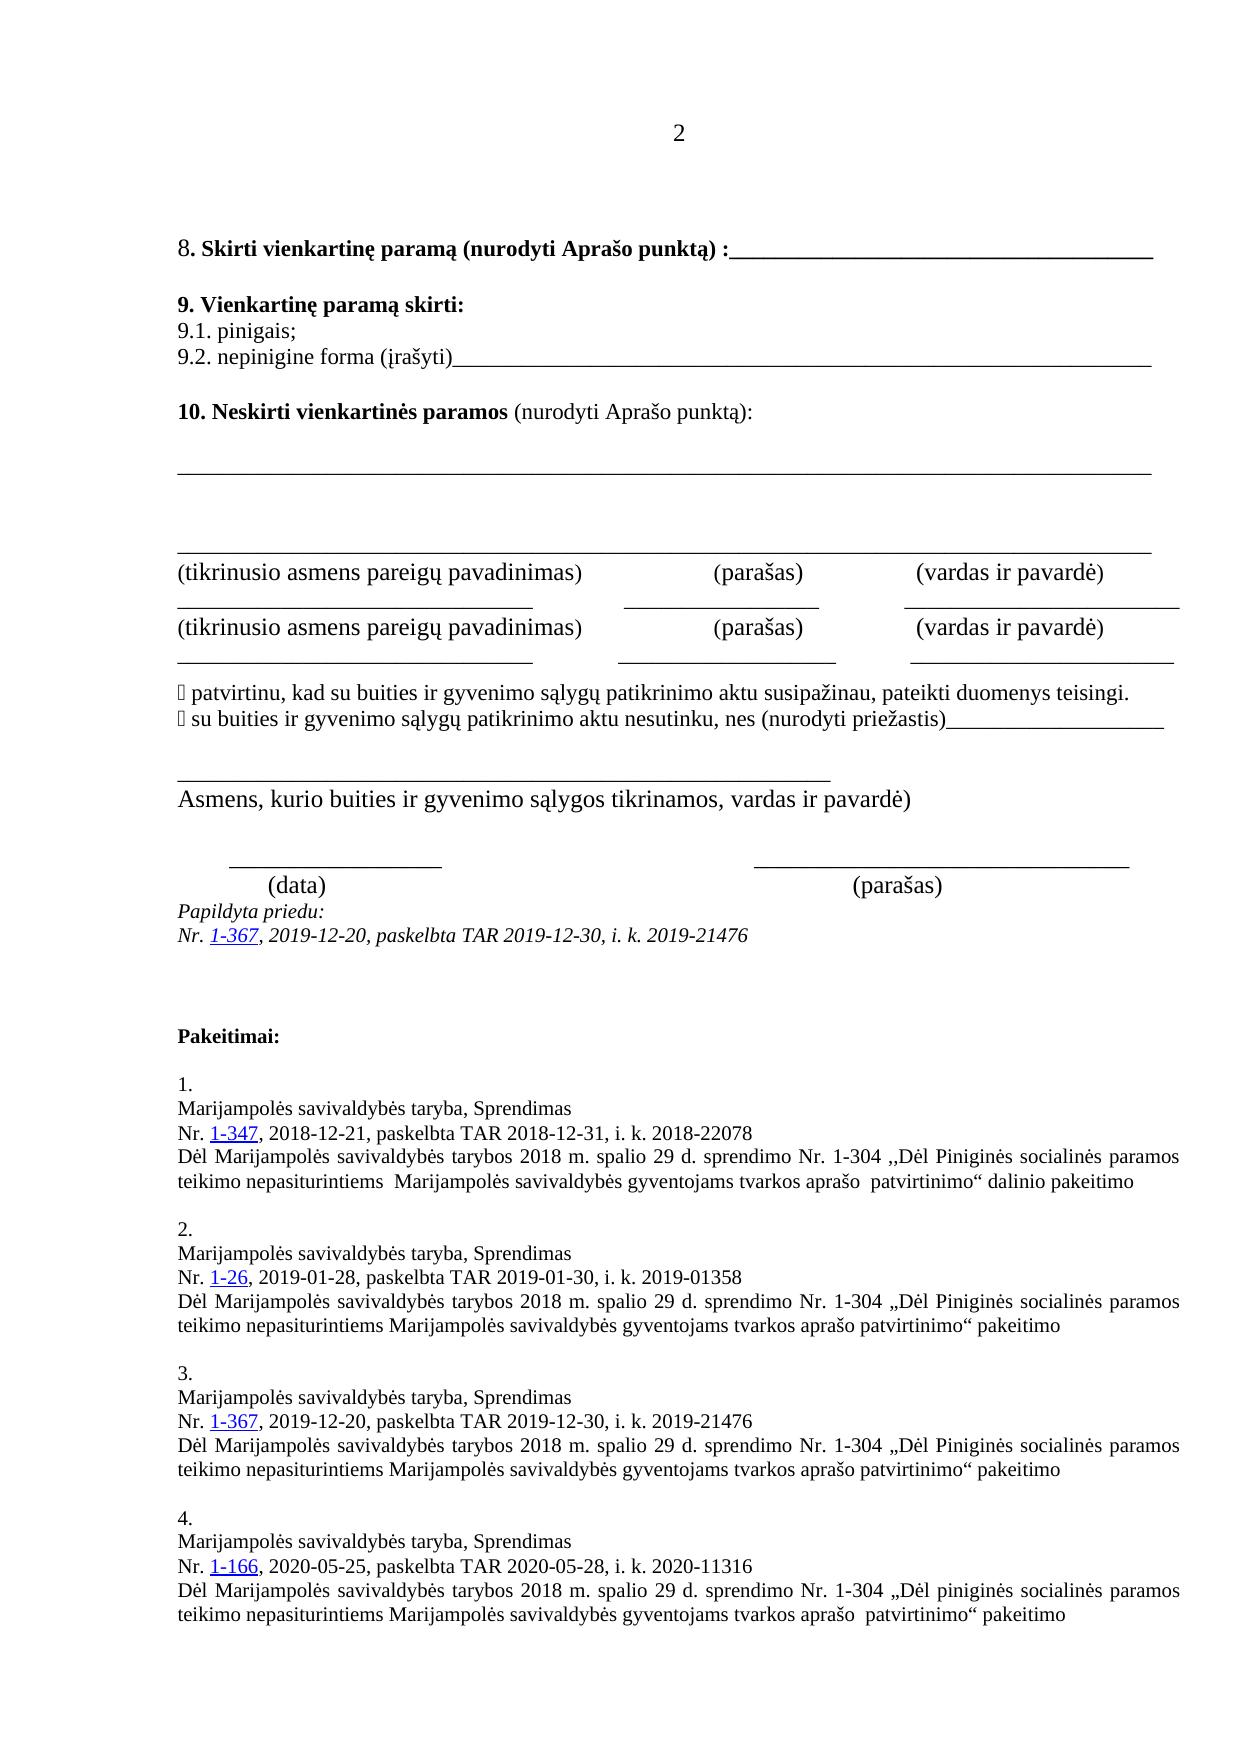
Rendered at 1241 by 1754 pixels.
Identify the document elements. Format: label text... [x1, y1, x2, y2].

text (data) (parašas) [177, 870, 1181, 899]
text Marijampolės savivaldybės taryba, Sprendimas [177, 1385, 1181, 1409]
text Dėl Marijampolės savivaldybės tarybos 2018 m. spalio 29 d. sprendimo Nr. 1-304 ,,Dėl Piniginės socialinės paramos teikimo nepasiturintiems Marijampolės savivaldybės gyventojams tvarkos aprašo patvirtinimo“ dalinio pakeitimo [177, 1144, 1181, 1193]
text  patvirtinu, kad su buities ir gyvenimo sąlygų patikrinimo aktu susipažinau, pateikti duomenys teisingi. [177, 679, 1183, 705]
text Dėl Marijampolės savivaldybės tarybos 2018 m. spalio 29 d. sprendimo Nr. 1-304 „Dėl Piniginės socialinės paramos teikimo nepasiturintiems Marijampolės savivaldybės gyventojams tvarkos aprašo patvirtinimo“ pakeitimo [177, 1433, 1181, 1481]
text _________________________________________________________ [177, 758, 1183, 784]
text Marijampolės savivaldybės taryba, Sprendimas [177, 1241, 1181, 1265]
text Pakeitimai: [177, 1024, 1181, 1048]
text 4. [177, 1505, 1181, 1529]
text Nr. 1-367, 2019-12-20, paskelbta TAR 2019-12-30, i. k. 2019-21476 [177, 1409, 1181, 1433]
text _______________________________ ___________________ _______________________ [177, 640, 1183, 667]
text (tikrinusio asmens pareigų pavadinimas) (parašas) (vardas ir pavardė) [177, 612, 1183, 640]
text 9. Vienkartinę paramą skirti: [177, 291, 1183, 317]
text Nr. 1-347, 2018-12-21, paskelbta TAR 2018-12-31, i. k. 2018-22078 [177, 1120, 1181, 1144]
text _________________ ______________________________ [177, 842, 1181, 870]
text Nr. 1-367, 2019-12-20, paskelbta TAR 2019-12-30, i. k. 2019-21476 [177, 923, 1181, 947]
text Marijampolės savivaldybės taryba, Sprendimas [177, 1529, 1181, 1553]
text Papildyta priedu: [177, 899, 1181, 923]
text Nr. 1-26, 2019-01-28, paskelbta TAR 2019-01-30, i. k. 2019-01358 [177, 1265, 1181, 1289]
text 9.1. pinigais; [177, 317, 1183, 343]
text  su buities ir gyvenimo sąlygų patikrinimo aktu nesutinku, nes (nurodyti priežastis)___________________ [177, 705, 1183, 731]
text Nr. 1-166, 2020-05-25, paskelbta TAR 2020-05-28, i. k. 2020-11316 [177, 1553, 1181, 1578]
text 1. [177, 1072, 1181, 1096]
text 8. Skirti vienkartinę paramą (nurodyti Aprašo punktą) :_____________________________________ [177, 233, 1181, 262]
text Marijampolės savivaldybės taryba, Sprendimas [177, 1096, 1181, 1120]
text 10. Neskirti vienkartinės paramos (nurodyti Aprašo punktą): [177, 398, 1183, 425]
text Dėl Marijampolės savivaldybės tarybos 2018 m. spalio 29 d. sprendimo Nr. 1-304 „Dėl Piniginės socialinės paramos teikimo nepasiturintiems Marijampolės savivaldybės gyventojams tvarkos aprašo patvirtinimo“ pakeitimo [177, 1289, 1181, 1337]
text _______________________________ _________________ ________________________ [177, 585, 1183, 612]
text Dėl Marijampolės savivaldybės tarybos 2018 m. spalio 29 d. sprendimo Nr. 1-304 „Dėl piniginės socialinės paramos teikimo nepasiturintiems Marijampolės savivaldybės gyventojams tvarkos aprašo patvirtinimo“ pakeitimo [177, 1578, 1181, 1626]
text _____________________________________________________________________________________ [177, 530, 1183, 557]
text Asmens, kurio buities ir gyvenimo sąlygos tikrinamos, vardas ir pavardė) [177, 784, 1183, 813]
text 9.2. nepinigine forma (įrašyti)_____________________________________________________________ [177, 343, 1183, 370]
text (tikrinusio asmens pareigų pavadinimas) (parašas) (vardas ir pavardė) [177, 557, 1183, 585]
text 3. [177, 1361, 1181, 1385]
text 2. [177, 1217, 1181, 1241]
text _____________________________________________________________________________________ [177, 451, 1183, 477]
